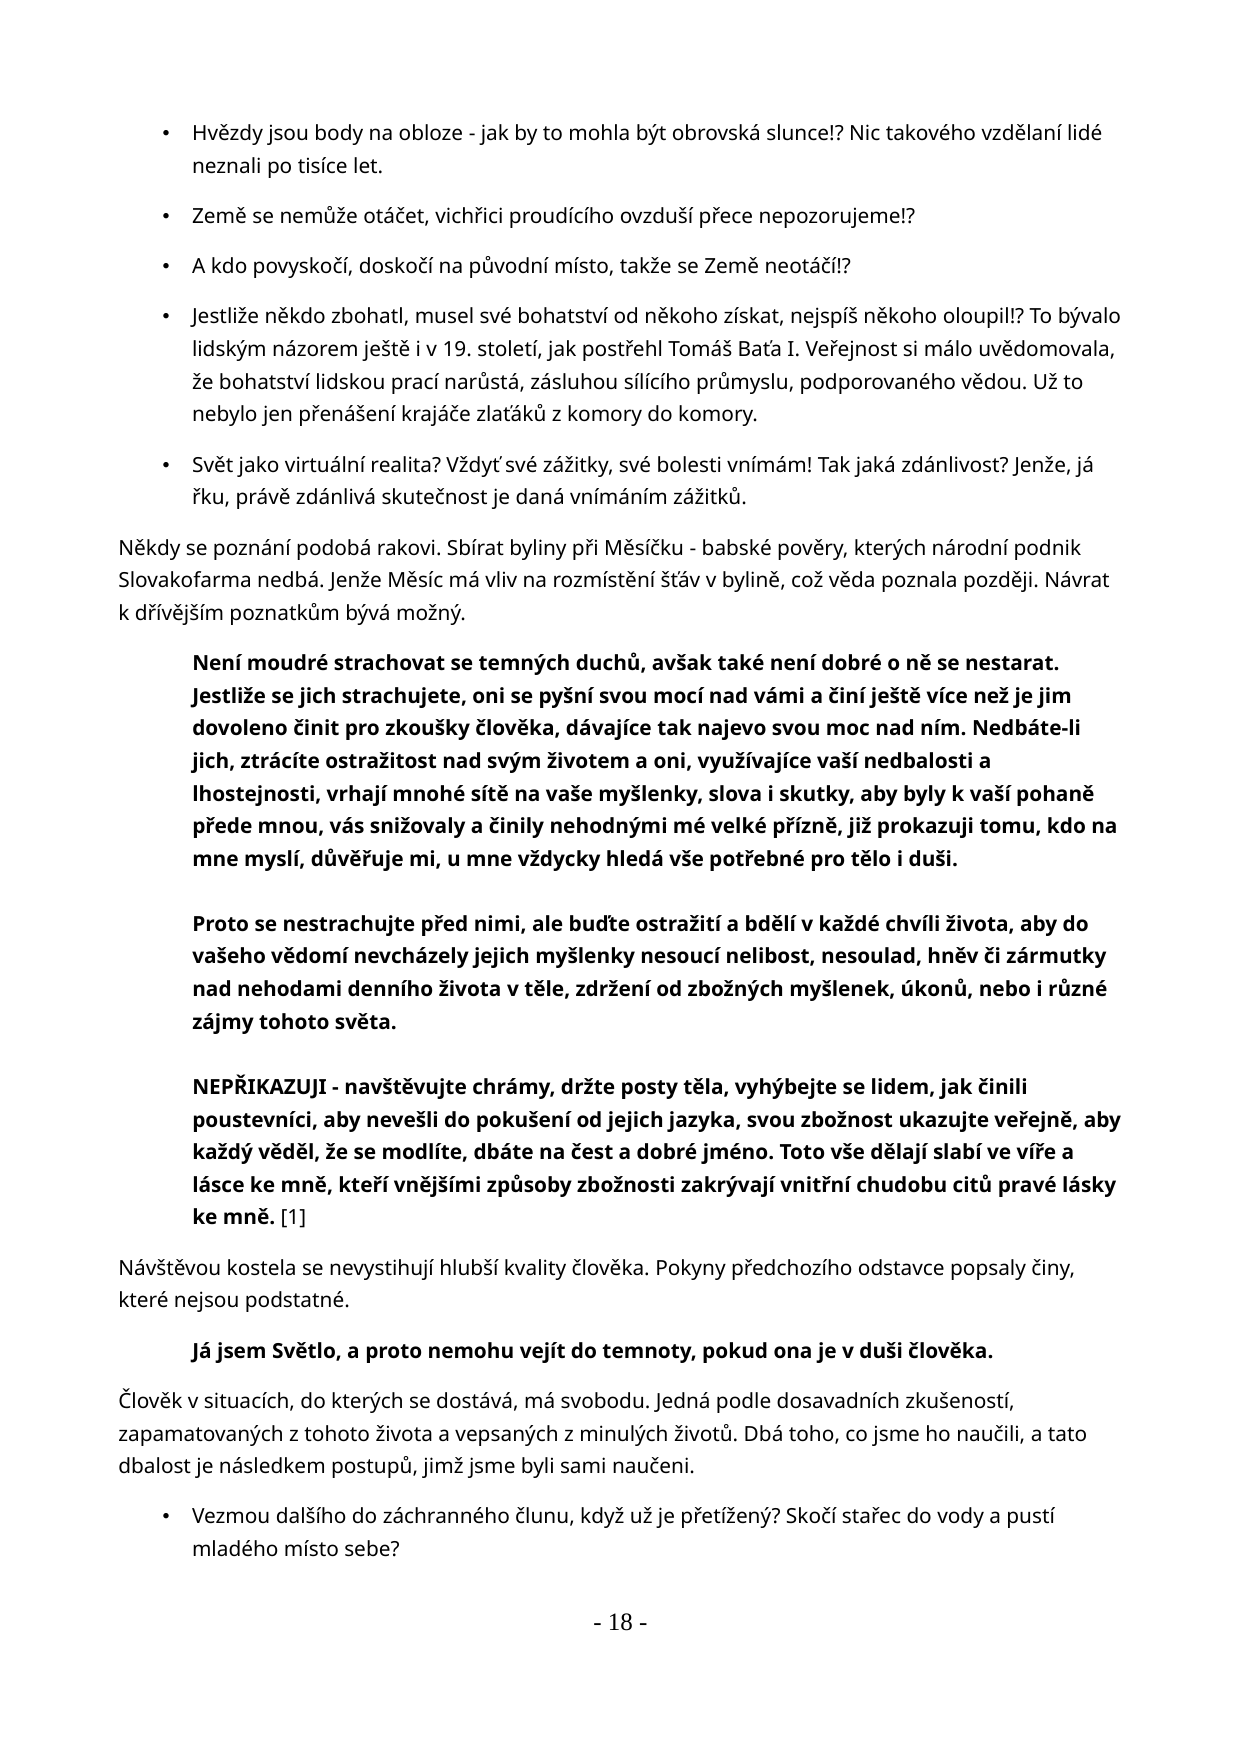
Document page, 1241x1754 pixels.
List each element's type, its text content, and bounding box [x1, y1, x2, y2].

list Země se nemůže otáčet, vichřici proudícího ovzduší přece nepozorujeme!? [162, 201, 1122, 229]
list Jestliže někdo zbohatl, musel své bohatství od někoho získat, nejspíš někoho oloupil!? To bývalo lidským názorem ještě i v 19. století, jak postřehl Tomáš Baťa I. Veřejnost si málo uvědomovala, že bohatství lidskou prací narůstá, zásluhou sílícího průmyslu, podporovaného vědou. Už to nebylo jen přenášení krajáče zlaťáků z komory do komory. [162, 302, 1122, 428]
list Hvězdy jsou body na obloze - jak by to mohla být obrovská slunce!? Nic takového vzdělaní lidé neznali po tisíce let. [162, 118, 1122, 179]
list Vezmou dalšího do záchranného člunu, když už je přetížený? Skočí stařec do vody a pustí mladého místo sebe? [162, 1502, 1122, 1563]
text Já jsem Světlo, a proto nemohu vejít do temnoty, pokud ona je v duši člověka. [192, 1336, 1122, 1364]
text Není moudré strachovat se temných duchů, avšak také není dobré o ně se nestarat. Jestliže se jich strachujete, oni se pyšní svou mocí nad vámi a činí ještě více než je jim dovoleno činit pro zkoušky člověka, dávajíce tak najevo svou moc nad ním. Nedbáte-li jich, ztrácíte ostražitost nad svým životem a oni, využívajíce vaší nedbalosti a lhostejnosti, vrhají mnohé sítě na vaše myšlenky, slova i skutky, aby byly k vaší pohaně přede mnou, vás snižovaly a činily nehodnými mé velké přízně, již prokazuji tomu, kdo na mne myslí, důvěřuje mi, u mne vždycky hledá vše potřebné pro tělo i duši. Proto se nestrachujte před nimi, ale buďte ostražití a bdělí v každé chvíli života, aby do vašeho vědomí nevcházely jejich myšlenky nesoucí nelibost, nesoulad, hněv či zármutky nad nehodami denního života v těle, zdržení od zbožných myšlenek, úkonů, nebo i různé zájmy tohoto světa. NEPŘIKAZUJI - navštěvujte chrámy, držte posty těla, vyhýbejte se lidem, jak činili poustevníci, aby nevešli do pokušení od jejich jazyka, svou zbožnost ukazujte veřejně, aby každý věděl, že se modlíte, dbáte na čest a dobré jméno. Toto vše dělají slabí ve víře a lásce ke mně, kteří vnějšími způsoby zbožnosti zakrývají vnitřní chudobu citů pravé lásky ke mně. [1] [192, 648, 1122, 1231]
list A kdo povyskočí, doskočí na původní místo, takže se Země neotáčí!? [162, 251, 1122, 280]
text Člověk v situacích, do kterých se dostává, má svobodu. Jedná podle dosavadních zkušeností, zapamatovaných z tohoto života a vepsaných z minulých životů. Dbá toho, co jsme ho naučili, a tato dbalost je následkem postupů, jimž jsme byli sami naučeni. [118, 1386, 1122, 1480]
text Někdy se poznání podobá rakovi. Sbírat byliny při Měsíčku - babské pověry, kterých národní podnik Slovakofarma nedbá. Jenže Měsíc má vliv na rozmístění šťáv v bylině, což věda poznala později. Návrat k dřívějším poznatkům bývá možný. [118, 533, 1122, 626]
list Svět jako virtuální realita? Vždyť své zážitky, své bolesti vnímám! Tak jaká zdánlivost? Jenže, já řku, právě zdánlivá skutečnost je daná vnímáním zážitků. [162, 450, 1122, 511]
text Návštěvou kostela se nevystihují hlubší kvality člověka. Pokyny předchozího odstavce popsaly činy, které nejsou podstatné. [118, 1253, 1122, 1314]
